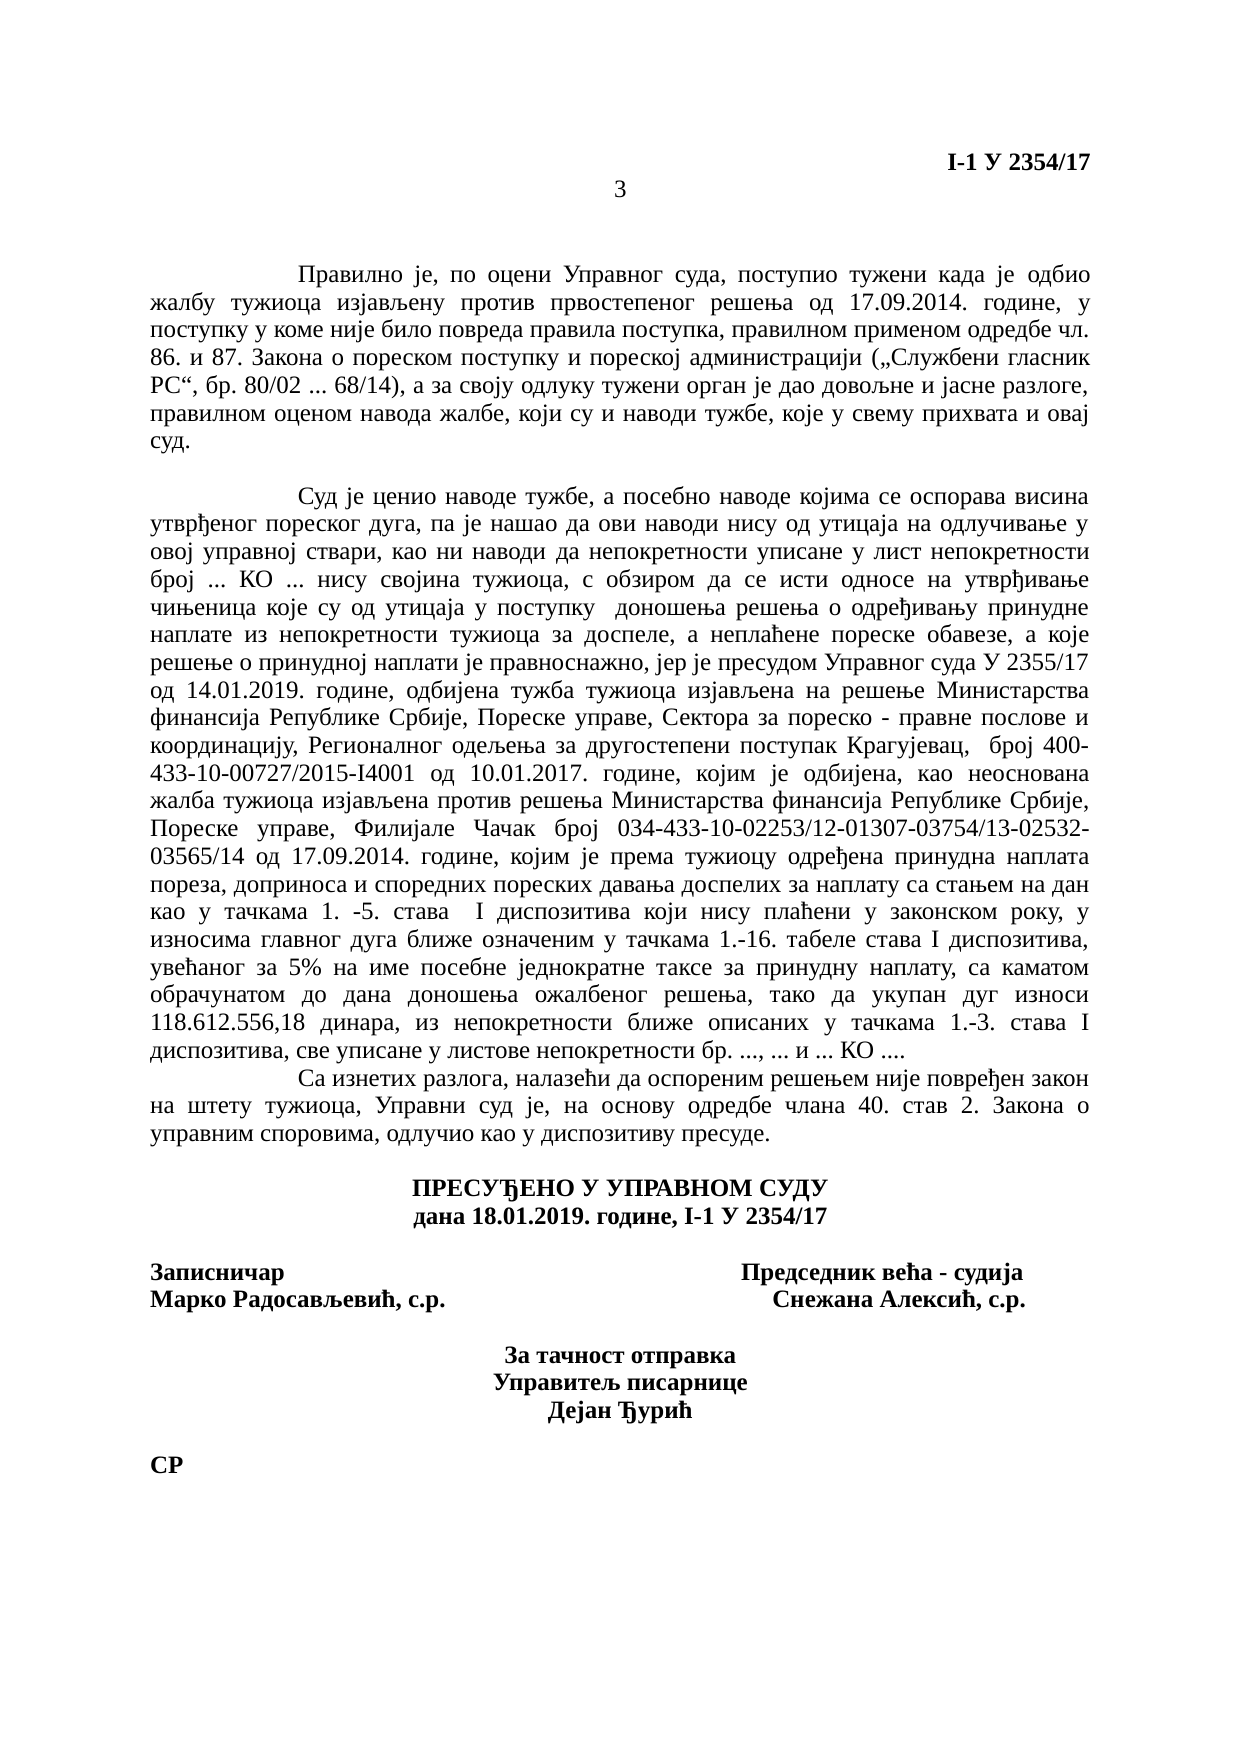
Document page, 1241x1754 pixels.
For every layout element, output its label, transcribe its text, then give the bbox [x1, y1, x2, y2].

text Са изнетих разлога, налазећи да оспореним решењем није повређен закон на штету тужиоца, Управни суд је, на основу одредбе члана 40. став 2. Закона о управним споровима, одлучио као у диспозитиву пресуде. [150, 1064, 1090, 1147]
text Суд је ценио наводе тужбе, а посебно наводе којима се оспорава висина утврђеног пореског дуга, па је нашао да ови наводи нису од утицаја на одлучивање у овој управној ствари, као ни наводи да непокретности уписане у лист непокретности број ... КО ... нису својина тужиоца, с обзиром да се исти односе на утврђивање чињеница које су од утицаја у поступку доношења решења о одређивању принудне наплате из непокретности тужиоца за доспеле, а неплаћене пореске обавезе, а које решење о принудној наплати је правноснажно, јер је пресудом Управног суда У 2355/17 од 14.01.2019. године, одбијена тужба тужиоца изјављена на решење Министарства финансија Републике Србије, Пореске управе, Сектора за пореско - правне послове и координацију, Регионалног одељења за другостепени поступак Крагујевац, број 400-433-10-00727/2015-I4001 од 10.01.2017. године, којим је одбијена, као неоснована жалба тужиоца изјављена против решења Министарства финансија Републике Србије, Пореске управе, Филијале Чачак број 034-433-10-02253/12-01307-03754/13-02532-03565/14 од 17.09.2014. године, којим је према тужиоцу одређена принудна наплата пореза, доприноса и споредних пореских давања доспелих за наплату са стањем на дан као у тачкама 1. -5. става I диспозитивa који нису плаћени у законском року, у износима главног дуга ближе означеним у тачкама 1.-16. табеле става I диспозитивa, увећаног за 5% на име посебне једнократне таксе за принудну наплату, са каматом обрачунатом до дана доношења ожалбеног решења, тако да укупан дуг износи 118.612.556,18 динара, из непокретности ближе описаних у тачкама 1.-3. става I диспозитивa, све уписане у листове непокретности бр. ..., ... и ... КО .... [150, 482, 1090, 1064]
text Марко Радосављевић, с.р. Снежана Алексић, с.р. [150, 1285, 1090, 1313]
text дана 18.01.2019. године, I-1 У 2354/17 [150, 1202, 1090, 1230]
text За тачност отправка [150, 1341, 1090, 1368]
text Управитељ писарнице [150, 1368, 1090, 1396]
text ПРЕСУЂЕНО У УПРАВНОМ СУДУ [150, 1174, 1090, 1202]
text Правилно је, по оцени Управног суда, поступио тужени када је одбио жалбу тужиоца изјављену против првостепеног решења од 17.09.2014. године, у поступку у коме није било повреда правила поступка, правилном применом одредбе чл. 86. и 87. Закона о пореском поступку и пореској администрацији („Службени гласник РС“, бр. 80/02 ... 68/14), а за своју одлуку тужени орган је дао довољне и јасне разлоге, правилном оценом навода жалбе, који су и наводи тужбе, које у свему прихвата и овај суд. [150, 260, 1090, 454]
text Записничар Председник већа - судија [150, 1258, 1090, 1285]
text СР [150, 1452, 1090, 1479]
text Дејан Ђурић [150, 1396, 1090, 1424]
